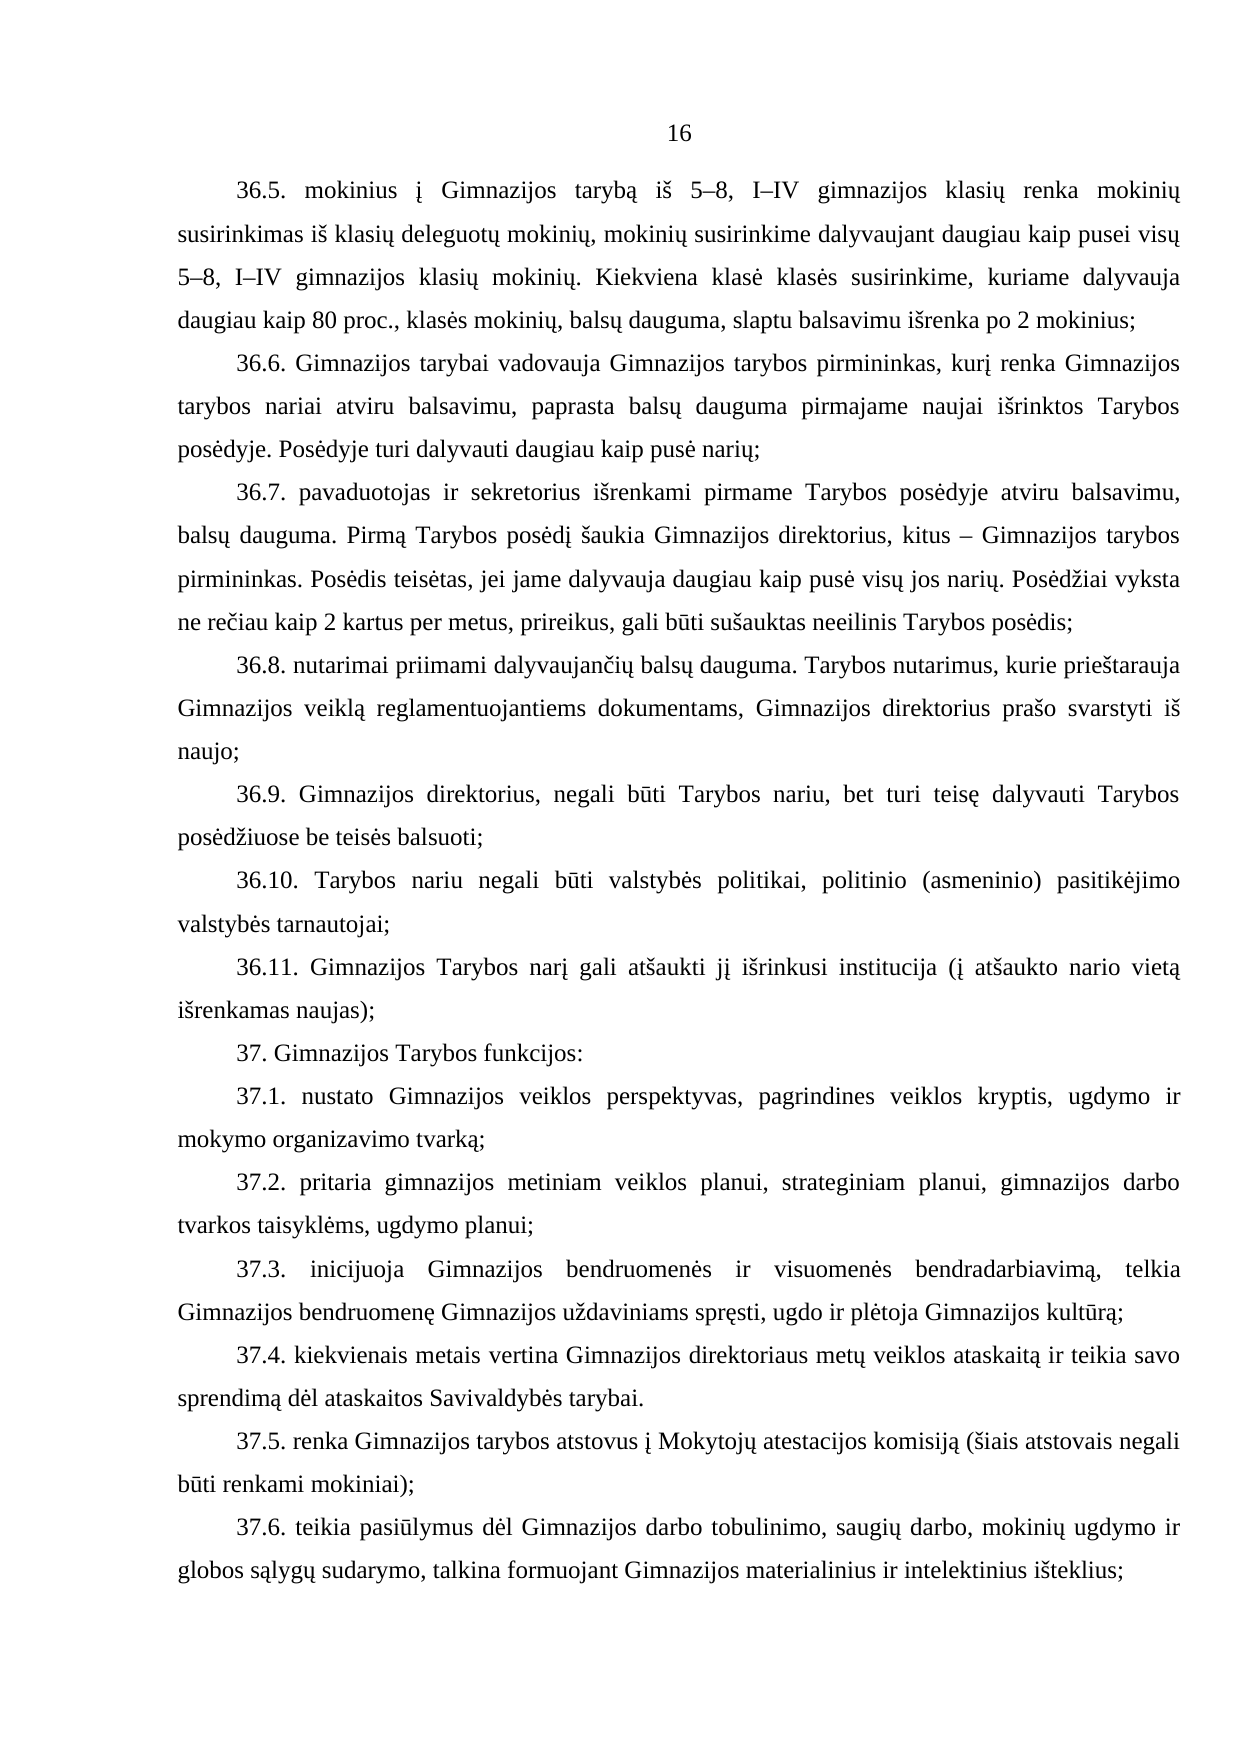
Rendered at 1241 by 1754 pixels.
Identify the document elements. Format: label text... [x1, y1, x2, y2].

text 37.2. pritaria gimnazijos metiniam veiklos planui, strateginiam planui, gimnazijos darbo tvarkos taisyklėms, ugdymo planui; [177, 1167, 1181, 1239]
text 37.3. inicijuoja Gimnazijos bendruomenės ir visuomenės bendradarbiavimą, telkia Gimnazijos bendruomenę Gimnazijos uždaviniams spręsti, ugdo ir plėtoja Gimnazijos kultūrą; [177, 1254, 1181, 1326]
text 36.9. Gimnazijos direktorius, negali būti Tarybos nariu, bet turi teisę dalyvauti Tarybos posėdžiuose be teisės balsuoti; [177, 779, 1181, 851]
text 36.5. mokinius į Gimnazijos tarybą iš 5–8, I–IV gimnazijos klasių renka mokinių susirinkimas iš klasių deleguotų mokinių, mokinių susirinkime dalyvaujant daugiau kaip pusei visų 5–8, I–IV gimnazijos klasių mokinių. Kiekviena klasė klasės susirinkime, kuriame dalyvauja daugiau kaip 80 proc., klasės mokinių, balsų dauguma, slaptu balsavimu išrenka po 2 mokinius; [177, 176, 1181, 334]
text 36.11. Gimnazijos Tarybos narį gali atšaukti jį išrinkusi institucija (į atšaukto nario vietą išrenkamas naujas); [177, 952, 1181, 1024]
text 37.1. nustato Gimnazijos veiklos perspektyvas, pagrindines veiklos kryptis, ugdymo ir mokymo organizavimo tvarką; [177, 1081, 1181, 1153]
text 36.8. nutarimai priimami dalyvaujančių balsų dauguma. Tarybos nutarimus, kurie prieštarauja Gimnazijos veiklą reglamentuojantiems dokumentams, Gimnazijos direktorius prašo svarstyti iš naujo; [177, 650, 1181, 765]
text 37.4. kiekvienais metais vertina Gimnazijos direktoriaus metų veiklos ataskaitą ir teikia savo sprendimą dėl ataskaitos Savivaldybės tarybai. [177, 1340, 1181, 1412]
text 36.6. Gimnazijos tarybai vadovauja Gimnazijos tarybos pirmininkas, kurį renka Gimnazijos tarybos nariai atviru balsavimu, paprasta balsų dauguma pirmajame naujai išrinktos Tarybos posėdyje. Posėdyje turi dalyvauti daugiau kaip pusė narių; [177, 348, 1181, 463]
text 37.6. teikia pasiūlymus dėl Gimnazijos darbo tobulinimo, saugių darbo, mokinių ugdymo ir globos sąlygų sudarymo, talkina formuojant Gimnazijos materialinius ir intelektinius išteklius; [177, 1512, 1181, 1584]
text 37.5. renka Gimnazijos tarybos atstovus į Mokytojų atestacijos komisiją (šiais atstovais negali būti renkami mokiniai); [177, 1426, 1181, 1498]
text 36.10. Tarybos nariu negali būti valstybės politikai, politinio (asmeninio) pasitikėjimo valstybės tarnautojai; [177, 866, 1181, 937]
text 36.7. pavaduotojas ir sekretorius išrenkami pirmame Tarybos posėdyje atviru balsavimu, balsų dauguma. Pirmą Tarybos posėdį šaukia Gimnazijos direktorius, kitus – Gimnazijos tarybos pirmininkas. Posėdis teisėtas, jei jame dalyvauja daugiau kaip pusė visų jos narių. Posėdžiai vyksta ne rečiau kaip 2 kartus per metus, prireikus, gali būti sušauktas neeilinis Tarybos posėdis; [177, 477, 1181, 636]
text 37. Gimnazijos Tarybos funkcijos: [177, 1038, 1181, 1067]
